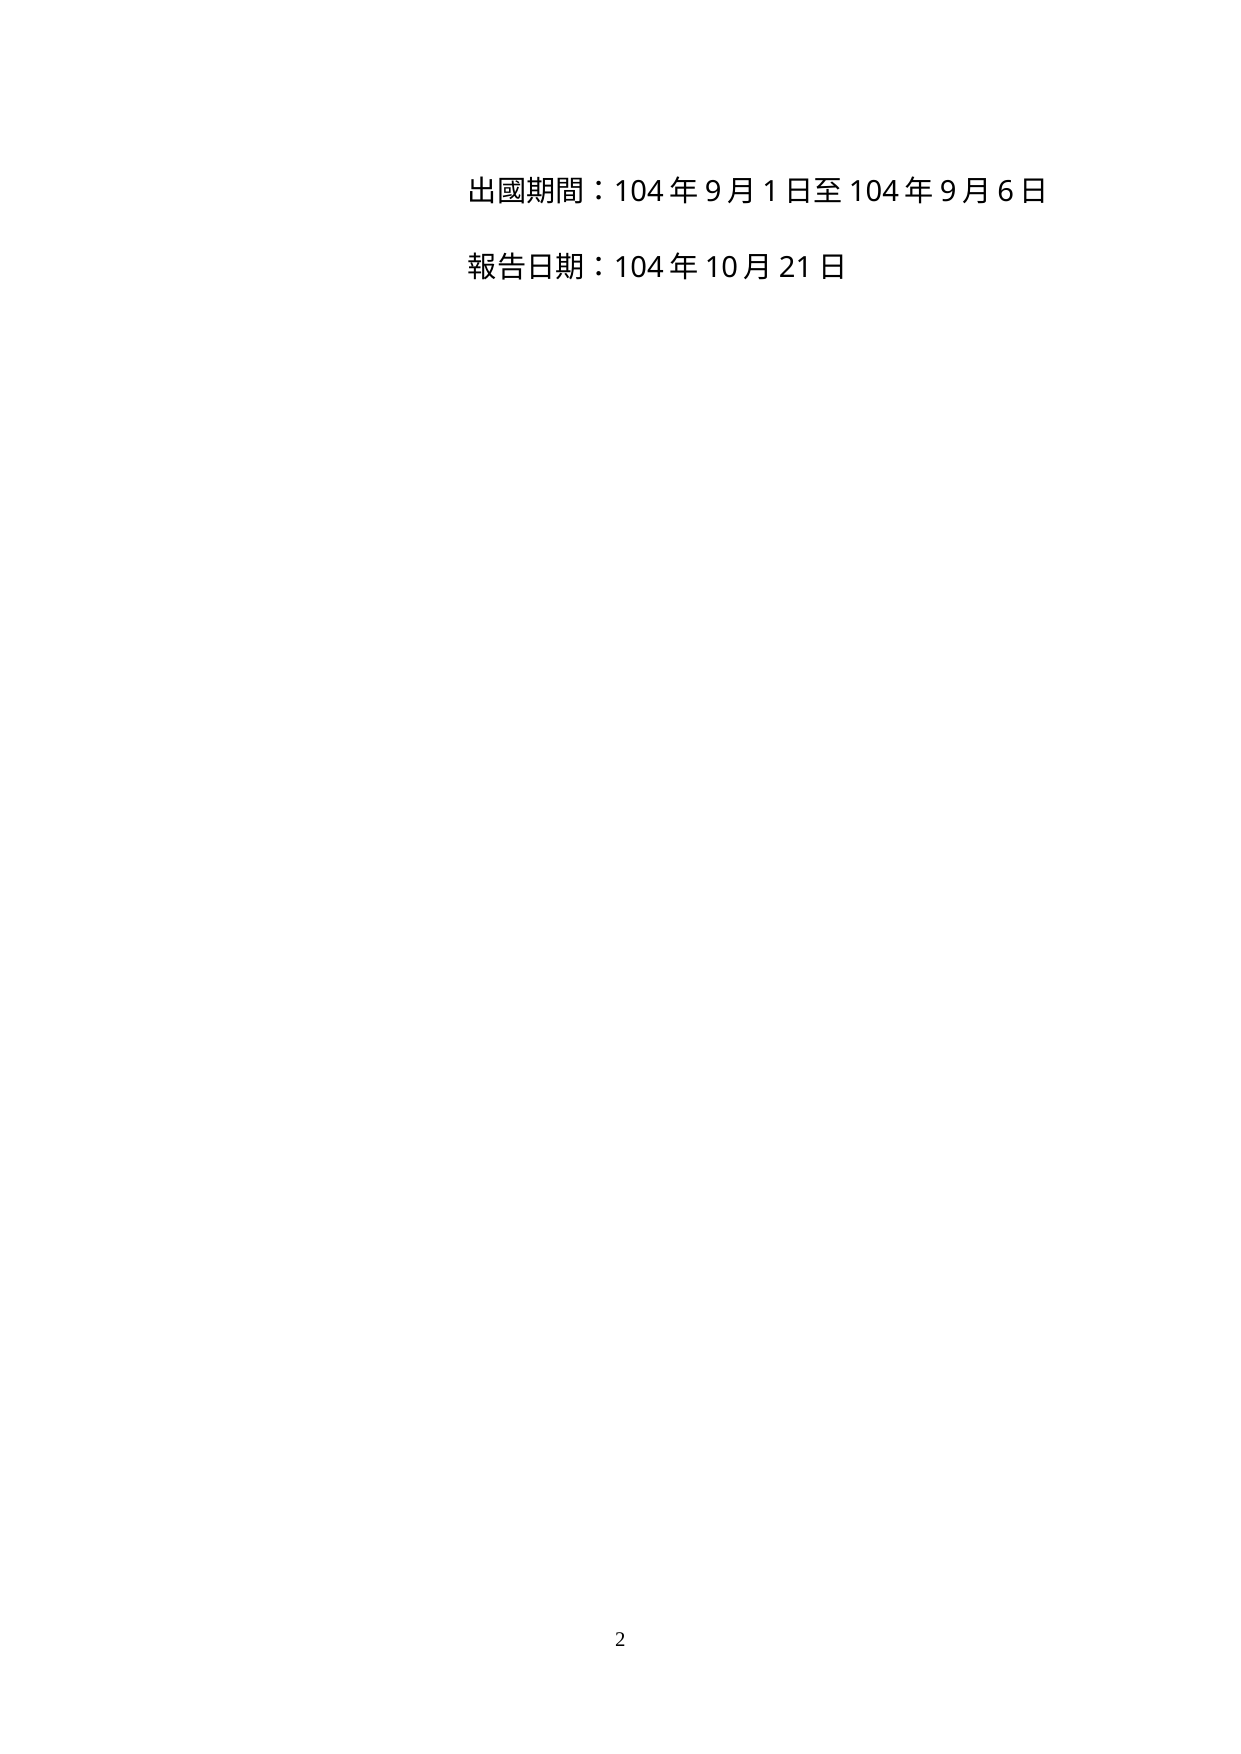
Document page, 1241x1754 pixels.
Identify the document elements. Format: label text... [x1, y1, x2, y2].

text 出國期間：104年9月1日至104年9月6日 [468, 151, 1053, 227]
text 報告日期：104年10月21日 [468, 227, 1053, 303]
